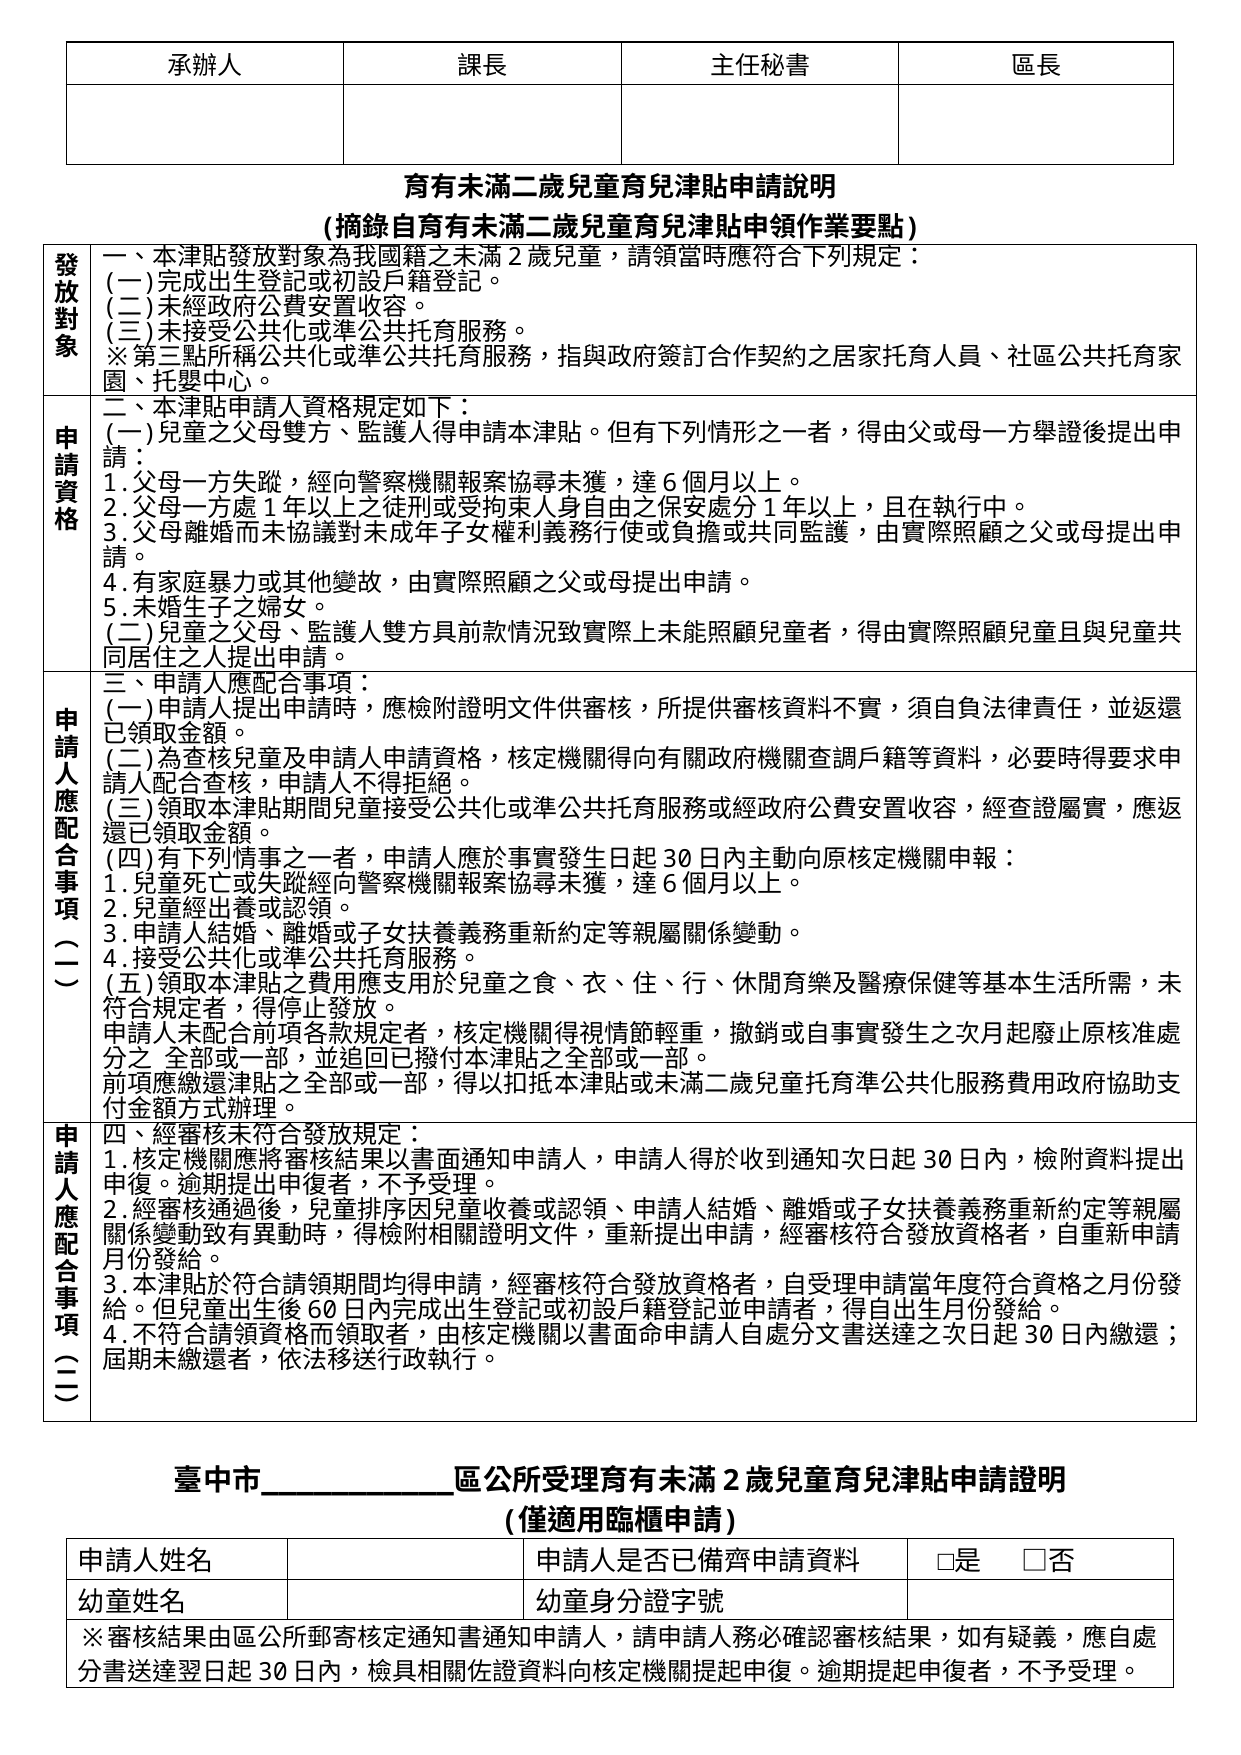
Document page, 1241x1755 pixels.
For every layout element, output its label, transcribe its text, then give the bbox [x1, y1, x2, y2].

table_cell 主任秘書 [622, 43, 898, 84]
table_cell 二、本津貼申請人資格規定如下： (一)兒童之父母雙方、監護人得申請本津貼。但有下列情形之一者，得由父或母一方舉證後提出申請： 1.父母一方失蹤，經向警察機關報案協尋未獲，達6個月以上。 2.父母一方處1年以上之徒刑或受拘束人身自由之保安處分1年以上，且在執行中。 3.父母離婚而未協議對未成年子女權利義務行使或負擔或共同監護，由實際照顧之父或母提出申請。 4.有家庭暴力或其他變故，由實際照顧之父或母提出申請。 5.未婚生子之婦女。 (二)兒童之父母、監護人雙方具前款情況致實際上未能照顧兒童者，得由實際照顧兒童且與兒童共同居住之人提出申請。 [91, 396, 1196, 671]
table_cell [908, 1580, 1173, 1619]
table_cell 三、申請人應配合事項： (一)申請人提出申請時，應檢附證明文件供審核，所提供審核資料不實，須自負法律責任，並返還已領取金額。 (二)為查核兒童及申請人申請資格，核定機關得向有關政府機關查調戶籍等資料，必要時得要求申請人配合查核，申請人不得拒絕。 (三)領取本津貼期間兒童接受公共化或準公共托育服務或經政府公費安置收容，經查證屬實，應返還已領取金額。 (四)有下列情事之一者，申請人應於事實發生日起30日內主動向原核定機關申報： 1.兒童死亡或失蹤經向警察機關報案協尋未獲，達6個月以上。 2.兒童經出養或認領。 3.申請人結婚、離婚或子女扶養義務重新約定等親屬關係變動。 4.接受公共化或準公共托育服務。 (五)領取本津貼之費用應支用於兒童之食、衣、住、行、休閒育樂及醫療保健等基本生活所需，未符合規定者，得停止發放。 申請人未配合前項各款規定者，核定機關得視情節輕重，撤銷或自事實發生之次月起廢止原核准處分之 全部或一部，並追回已撥付本津貼之全部或一部。 前項應繳還津貼之全部或一部，得以扣抵本津貼或未滿二歲兒童托育準公共化服務費用政府協助支付金額方式辦理。 [91, 672, 1196, 1122]
table_header 申請人姓名 [67, 1539, 287, 1579]
table_header 一、本津貼發放對象為我國籍之未滿2歲兒童，請領當時應符合下列規定： (一)完成出生登記或初設戶籍登記。 (二)未經政府公費安置收容。 (三)未接受公共化或準公共托育服務。 ※第三點所稱公共化或準公共托育服務，指與政府簽訂合作契約之居家托育人員、社區公共托育家園、托嬰中心。 [91, 245, 1196, 395]
text (僅適用臨櫃申請) [25, 1499, 1215, 1538]
table_cell 申 請 資 格 [44, 396, 90, 671]
table_header 發 放 對 象 [44, 245, 90, 395]
table_cell 幼童姓名 [67, 1580, 287, 1619]
table_cell [899, 85, 1173, 164]
table_cell 四、經審核未符合發放規定： 1.核定機關應將審核結果以書面通知申請人，申請人得於收到通知次日起30日內，檢附資料提出申復。逾期提出申復者，不予受理。 2.經審核通過後，兒童排序因兒童收養或認領、申請人結婚、離婚或子女扶養義務重新約定等親屬關係變動致有異動時，得檢附相關證明文件，重新提出申請，經審核符合發放資格者，自重新申請月份發給。 3.本津貼於符合請領期間均得申請，經審核符合發放資格者，自受理申請當年度符合資格之月份發給。但兒童出生後60日內完成出生登記或初設戶籍登記並申請者，得自出生月份發給。 4.不符合請領資格而領取者，由核定機關以書面命申請人自處分文書送達之次日起30日內繳還；屆期未繳還者，依法移送行政執行。 [91, 1123, 1196, 1421]
table_header 申請人是否已備齊申請資料 [524, 1539, 907, 1579]
table_cell 申 請 人 應 配 合 事 項 ︵ 一 ︶ [44, 672, 90, 1122]
table_cell 區長 [899, 43, 1173, 84]
table_cell 承辦人 [67, 43, 343, 84]
table_cell [344, 85, 621, 164]
table_cell 申 請 人 應 配 合 事 項 ︵ 二 ︶ [44, 1123, 90, 1421]
table_cell [288, 1580, 523, 1619]
text 臺中市___________區公所受理育有未滿2歲兒童育兒津貼申請證明 [25, 1459, 1215, 1499]
text 育有未滿二歲兒童育兒津貼申請說明 [25, 165, 1215, 205]
table_header □是 □否 [908, 1539, 1173, 1579]
table_cell [622, 85, 898, 164]
table_header [288, 1539, 523, 1579]
text (摘錄自育有未滿二歲兒童育兒津貼申領作業要點) [25, 205, 1215, 244]
table_cell [67, 85, 343, 164]
table_cell ※審核結果由區公所郵寄核定通知書通知申請人，請申請人務必確認審核結果，如有疑義，應自處分書送達翌日起30日內，檢具相關佐證資料向核定機關提起申復。逾期提起申復者，不予受理。 [67, 1620, 1173, 1687]
table_cell 幼童身分證字號 [524, 1580, 907, 1619]
table_cell 課長 [344, 43, 621, 84]
